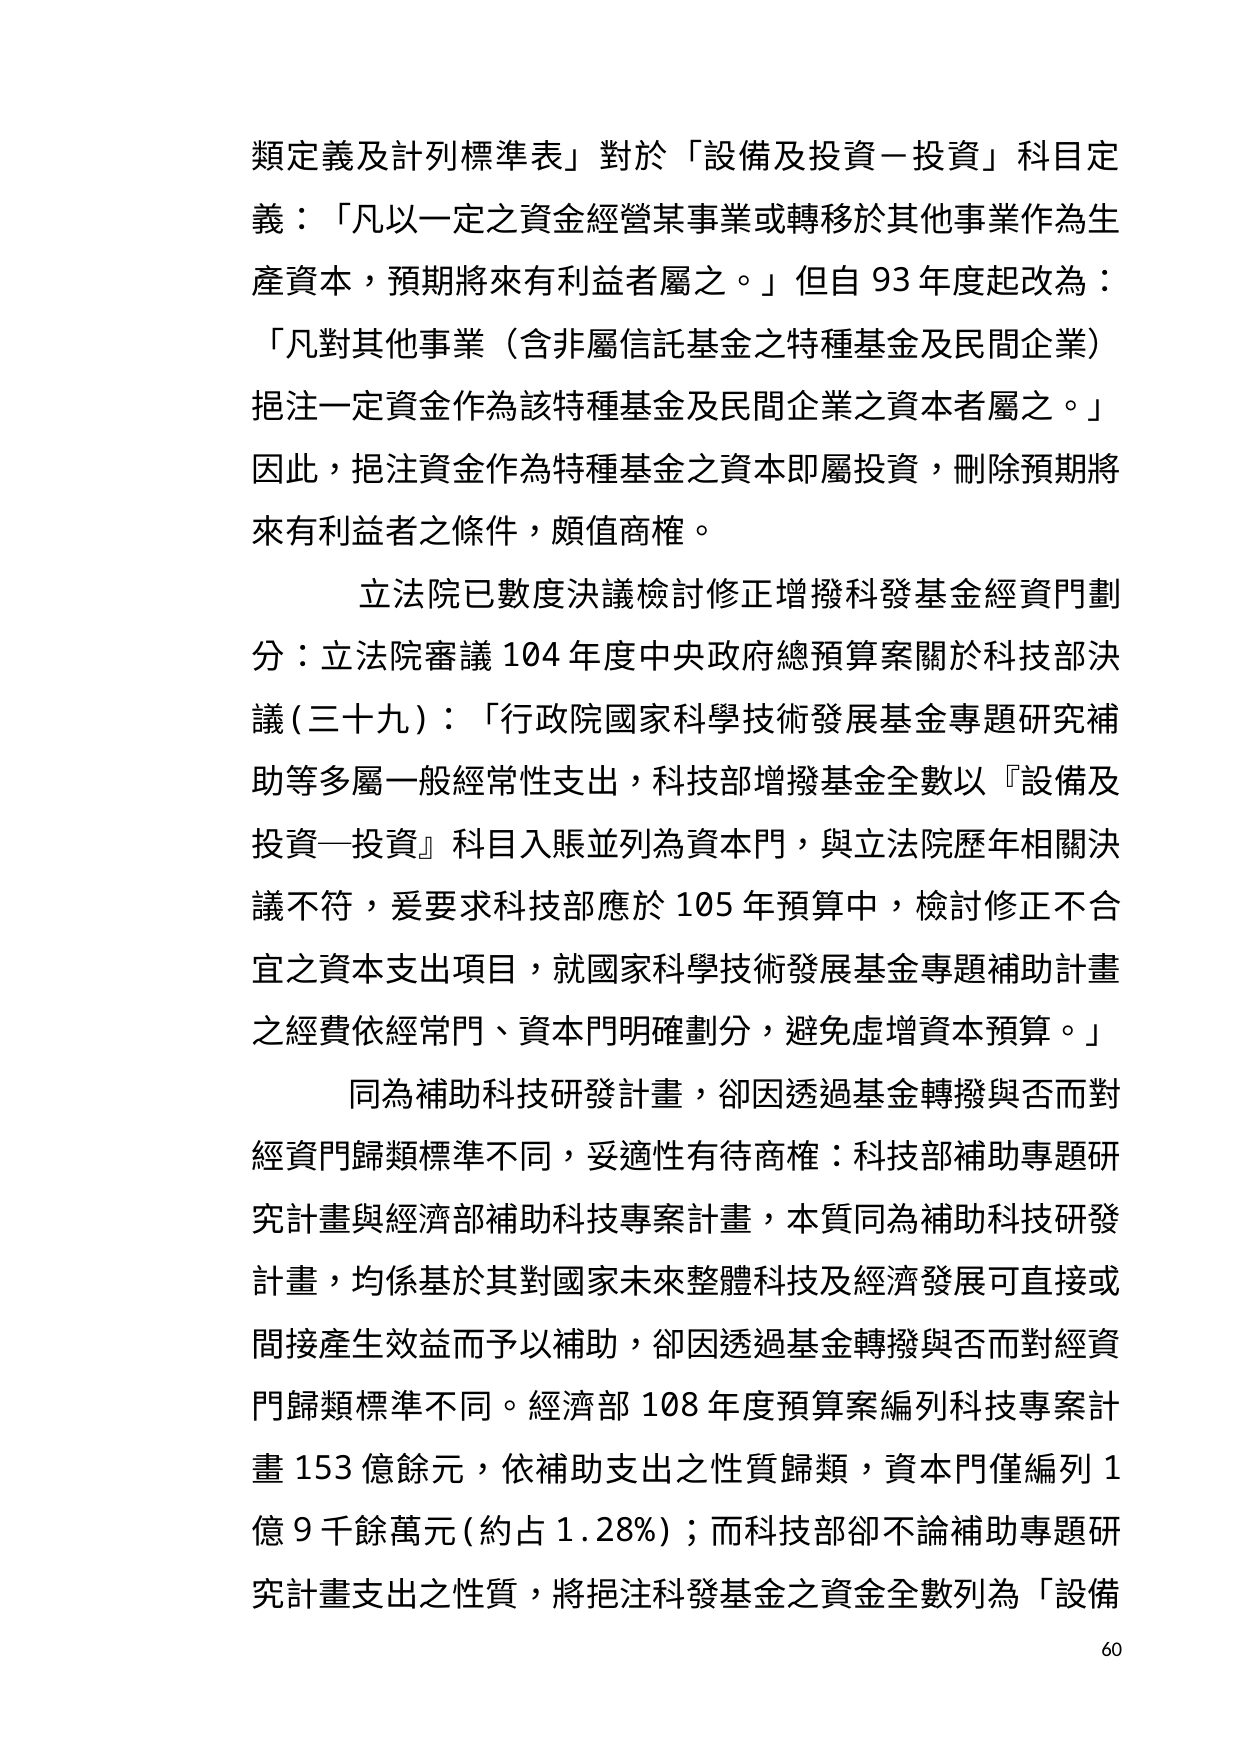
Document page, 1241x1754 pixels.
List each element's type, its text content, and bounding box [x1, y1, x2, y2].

text 立法院已數度決議檢討修正增撥科發基金經資門劃分：立法院審議104年度中央政府總預算案關於科技部決議(三十九)：「行政院國家科學技術發展基金專題研究補助等多屬一般經常性支出，科技部增撥基金全數以『設備及投資─投資』科目入賬並列為資本門，與立法院歷年相關決議不符，爰要求科技部應於105年預算中，檢討修正不合宜之資本支出項目，就國家科學技術發展基金專題補助計畫之經費依經常門、資本門明確劃分，避免虛增資本預算。」 [185, 550, 1122, 1050]
text 類定義及計列標準表」對於「設備及投資－投資」科目定義：「凡以一定之資金經營某事業或轉移於其他事業作為生產資本，預期將來有利益者屬之。」但自93年度起改為：「凡對其他事業（含非屬信託基金之特種基金及民間企業）挹注一定資金作為該特種基金及民間企業之資本者屬之。」因此，挹注資金作為特種基金之資本即屬投資，刪除預期將來有利益者之條件，頗值商榷。 [185, 112, 1122, 550]
text 同為補助科技研發計畫，卻因透過基金轉撥與否而對經資門歸類標準不同，妥適性有待商榷：科技部補助專題研究計畫與經濟部補助科技專案計畫，本質同為補助科技研發計畫，均係基於其對國家未來整體科技及經濟發展可直接或間接產生效益而予以補助，卻因透過基金轉撥與否而對經資門歸類標準不同。經濟部108年度預算案編列科技專案計畫153億餘元，依補助支出之性質歸類，資本門僅編列1億9千餘萬元(約占1.28%)；而科技部卻不論補助專題研究計畫支出之性質，將挹注科發基金之資金全數列為「設備 [185, 1050, 1122, 1612]
